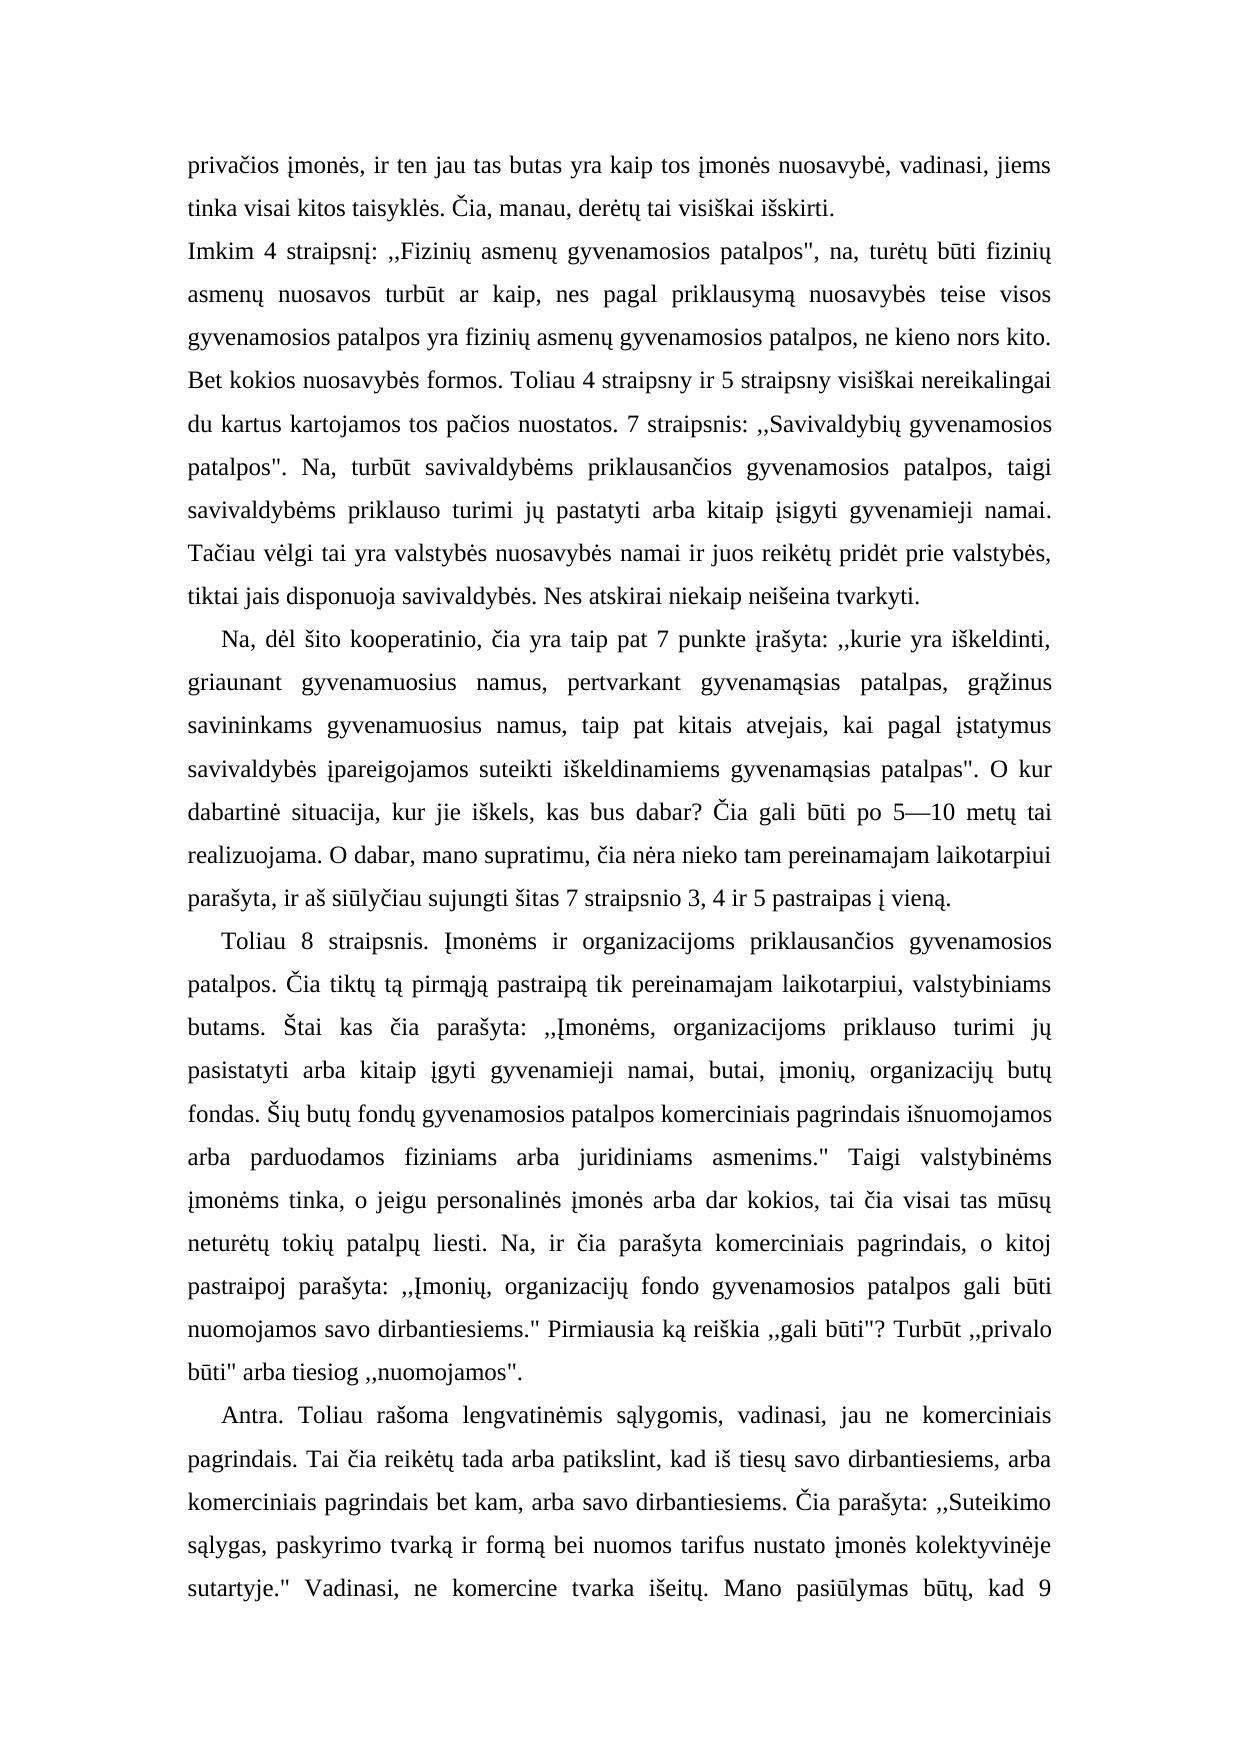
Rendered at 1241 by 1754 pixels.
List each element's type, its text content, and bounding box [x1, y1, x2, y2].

text Na, dėl šito kooperatinio, čia yra taip pat 7 punkte įrašyta: ,,kurie yra iškeldinti, griaunant gyvenamuosius namus, pertvarkant gyvenamąsias patalpas, grąžinus savininkams gyvenamuosius namus, taip pat kitais atvejais, kai pagal įstatymus savivaldybės įpareigojamos suteikti iškeldinamiems gyvenamąsias patalpas". O kur dabartinė situacija, kur jie iškels, kas bus dabar? Čia gali būti po 5—10 metų tai realizuojama. O dabar, mano supratimu, čia nėra nieko tam pereinamajam laikotarpiui parašyta, ir aš siūlyčiau sujungti šitas 7 straipsnio 3, 4 ir 5 pastraipas į vieną. [187, 624, 1053, 912]
text Antra. Toliau rašoma lengvatinėmis sąlygomis, vadinasi, jau ne komerciniais pagrindais. Tai čia reikėtų tada arba patikslint, kad iš tiesų savo dirbantiesiems, arba komerciniais pagrindais bet kam, arba savo dirbantiesiems. Čia parašyta: ,,Suteikimo sąlygas, paskyrimo tvarką ir formą bei nuomos tarifus nustato įmonės kolektyvinėje sutartyje." Vadinasi, ne komercine tvarka išeitų. Mano pasiūlymas būtų, kad 9 [187, 1401, 1053, 1602]
text Toliau 8 straipsnis. Įmonėms ir organizacijoms priklausančios gyvenamosios patalpos. Čia tiktų tą pirmąją pastraipą tik pereinamajam laikotarpiui, valstybiniams butams. Štai kas čia parašyta: ,,Įmonėms, organizacijoms priklauso turimi jų pasistatyti arba kitaip įgyti gyvenamieji namai, butai, įmonių, organizacijų butų fondas. Šių butų fondų gyvenamosios patalpos komerciniais pagrindais išnuomojamos arba parduodamos fiziniams arba juridiniams asmenims." Taigi valstybinėms įmonėms tinka, o jeigu personalinės įmonės arba dar kokios, tai čia visai tas mūsų neturėtų tokių patalpų liesti. Na, ir čia parašyta komerciniais pagrindais, o kitoj pastraipoj parašyta: ,,Įmonių, organizacijų fondo gyvenamosios patalpos gali būti nuomojamos savo dirbantiesiems." Pirmiausia ką reiškia ,,gali būti"? Turbūt ,,privalo būti" arba tiesiog ,,nuomojamos". [187, 926, 1053, 1386]
text privačios įmonės, ir ten jau tas butas yra kaip tos įmonės nuosavybė, vadinasi, jiems tinka visai kitos taisyklės. Čia, manau, derėtų tai visiškai išskirti. [187, 150, 1053, 222]
text Imkim 4 straipsnį: ,,Fizinių asmenų gyvenamosios patalpos", na, turėtų būti fizinių asmenų nuosavos turbūt ar kaip, nes pagal priklausymą nuosavybės teise visos gyvenamosios patalpos yra fizinių asmenų gyvenamosios patalpos, ne kieno nors kito. Bet kokios nuosavybės formos. Toliau 4 straipsny ir 5 straipsny visiškai nereikalingai du kartus kartojamos tos pačios nuostatos. 7 straipsnis: ,,Savivaldybių gyvenamosios patalpos". Na, turbūt savivaldybėms priklausančios gyvenamosios patalpos, taigi savivaldybėms priklauso turimi jų pastatyti arba kitaip įsigyti gyvenamieji namai. Tačiau vėlgi tai yra valstybės nuosavybės namai ir juos reikėtų pridėt prie valstybės, tiktai jais disponuoja savivaldybės. Nes atskirai niekaip neišeina tvarkyti. [187, 236, 1053, 610]
